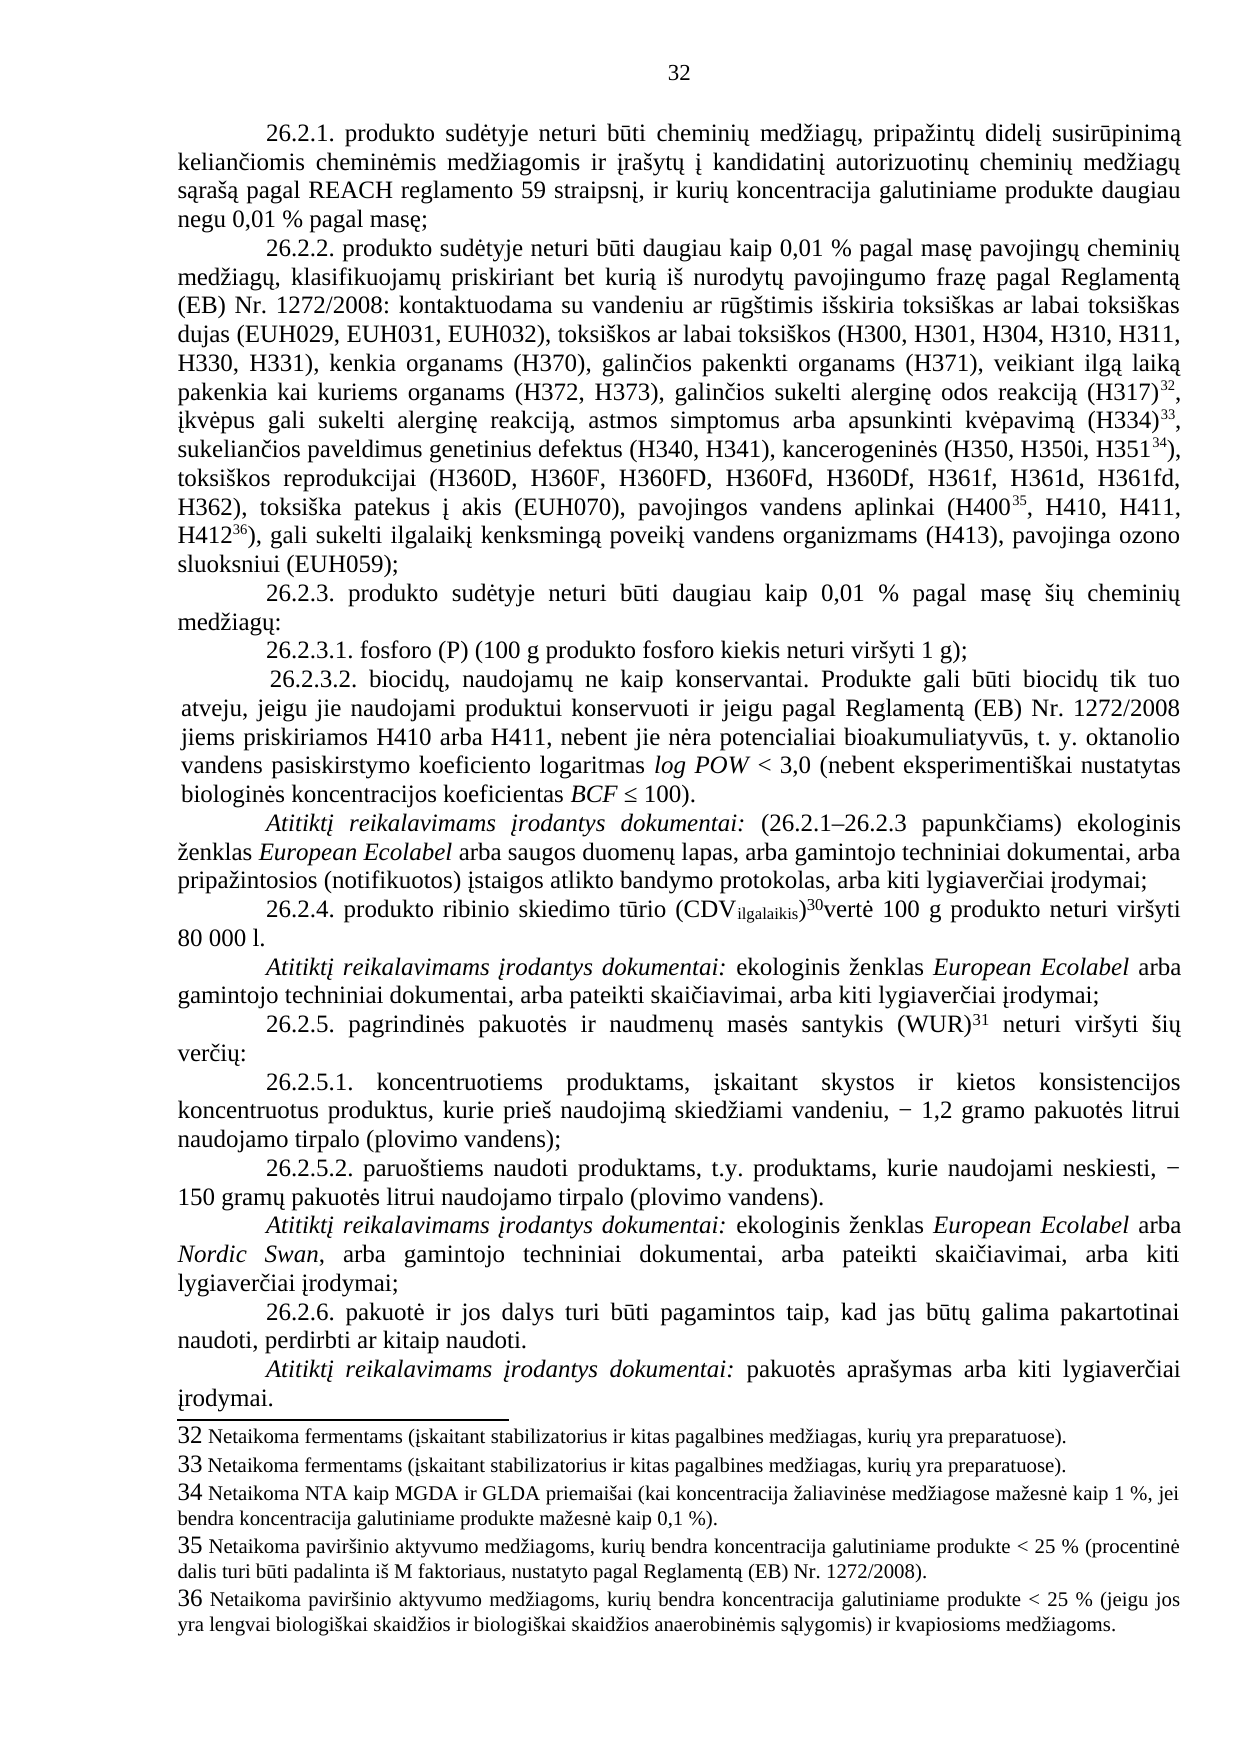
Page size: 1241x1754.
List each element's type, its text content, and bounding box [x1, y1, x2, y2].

text 26.2.3. produkto sudėtyje neturi būti daugiau kaip 0,01 % pagal masę šių cheminių medžiagų: [177, 578, 1181, 636]
text 26.2.5.1. koncentruotiems produktams, įskaitant skystos ir kietos konsistencijos koncentruotus produktus, kurie prieš naudojimą skiedžiami vandeniu, − 1,2 gramo pakuotės litrui naudojamo tirpalo (plovimo vandens); [177, 1067, 1181, 1153]
text 26.2.1. produkto sudėtyje neturi būti cheminių medžiagų, pripažintų didelį susirūpinimą keliančiomis cheminėmis medžiagomis ir įrašytų į kandidatinį autorizuotinų cheminių medžiagų sąrašą pagal REACH reglamento 59 straipsnį, ir kurių koncentracija galutiniame produkte daugiau negu 0,01 % pagal masę; [177, 118, 1181, 233]
text Netaikoma fermentams (įskaitant stabilizatorius ir kitas pagalbines medžiagas, kurių yra preparatuose). [177, 1449, 1181, 1477]
text 26.2.5.2. paruoštiems naudoti produktams, t.y. produktams, kurie naudojami neskiesti, − 150 gramų pakuotės litrui naudojamo tirpalo (plovimo vandens). [177, 1153, 1181, 1211]
text Atitiktį reikalavimams įrodantys dokumentai: (26.2.1–26.2.3 papunkčiams) ekologinis ženklas European Ecolabel arba saugos duomenų lapas, arba gamintojo techniniai dokumentai, arba pripažintosios (notifikuotos) įstaigos atlikto bandymo protokolas, arba kiti lygiaverčiai įrodymai; [177, 808, 1181, 894]
text Netaikoma paviršinio aktyvumo medžiagoms, kurių bendra koncentracija galutiniame produkte < 25 % (jeigu jos yra lengvai biologiškai skaidžios ir biologiškai skaidžios anaerobinėmis sąlygomis) ir kvapiosioms medžiagoms. [177, 1583, 1181, 1636]
text 26.2.3.2. biocidų, naudojamų ne kaip konservantai. Produkte gali būti biocidų tik tuo atveju, jeigu jie naudojami produktui konservuoti ir jeigu pagal Reglamentą (EB) Nr. 1272/2008 jiems priskiriamos H410 arba H411, nebent jie nėra potencialiai bioakumuliatyvūs, t. y. oktanolio vandens pasiskirstymo koeficiento logaritmas log POW < 3,0 (nebent eksperimentiškai nustatytas biologinės koncentracijos koeficientas BCF ≤ 100). [181, 664, 1181, 808]
text Netaikoma fermentams (įskaitant stabilizatorius ir kitas pagalbines medžiagas, kurių yra preparatuose). [177, 1420, 1181, 1449]
text 26.2.2. produkto sudėtyje neturi būti daugiau kaip 0,01 % pagal masę pavojingų cheminių medžiagų, klasifikuojamų priskiriant bet kurią iš nurodytų pavojingumo frazę pagal Reglamentą (EB) Nr. 1272/2008: kontaktuodama su vandeniu ar rūgštimis išskiria toksiškas ar labai toksiškas dujas (EUH029, EUH031, EUH032), toksiškos ar labai toksiškos (H300, H301, H304, H310, H311, H330, H331), kenkia organams (H370), galinčios pakenkti organams (H371), veikiant ilgą laiką pakenkia kai kuriems organams (H372, H373), galinčios sukelti alerginę odos reakciją (H317), įkvėpus gali sukelti alerginę reakciją, astmos simptomus arba apsunkinti kvėpavimą (H334), sukeliančios paveldimus genetinius defektus (H340, H341), kancerogeninės (H350, H350i, H351), toksiškos reprodukcijai (H360D, H360F, H360FD, H360Fd, H360Df, H361f, H361d, H361fd, H362), toksiška patekus į akis (EUH070), pavojingos vandens aplinkai (H400, H410, H411, H412), gali sukelti ilgalaikį kenksmingą poveikį vandens organizmams (H413), pavojinga ozono sluoksniui (EUH059); [177, 233, 1181, 578]
text 26.2.3.1. fosforo (P) (100 g produkto fosforo kiekis neturi viršyti 1 g); [177, 636, 1181, 664]
text 26.2.4. produkto ribinio skiedimo tūrio (CDVilgalaikis)30vertė 100 g produkto neturi viršyti 80 000 l. [177, 894, 1181, 952]
text Netaikoma NTA kaip MGDA ir GLDA priemaišai (kai koncentracija žaliavinėse medžiagose mažesnė kaip 1 %, jei bendra koncentracija galutiniame produkte mažesnė kaip 0,1 %). [177, 1477, 1181, 1530]
text 26.2.5. pagrindinės pakuotės ir naudmenų masės santykis (WUR)31 neturi viršyti šių verčių: [177, 1009, 1181, 1067]
text Atitiktį reikalavimams įrodantys dokumentai: ekologinis ženklas European Ecolabel arba Nordic Swan, arba gamintojo techniniai dokumentai, arba pateikti skaičiavimai, arba kiti lygiaverčiai įrodymai; [177, 1211, 1181, 1297]
text 26.2.6. pakuotė ir jos dalys turi būti pagamintos taip, kad jas būtų galima pakartotinai naudoti, perdirbti ar kitaip naudoti. [177, 1297, 1181, 1354]
text Atitiktį reikalavimams įrodantys dokumentai: ekologinis ženklas European Ecolabel arba gamintojo techniniai dokumentai, arba pateikti skaičiavimai, arba kiti lygiaverčiai įrodymai; [177, 952, 1181, 1009]
text Netaikoma paviršinio aktyvumo medžiagoms, kurių bendra koncentracija galutiniame produkte < 25 % (procentinė dalis turi būti padalinta iš M faktoriaus, nustatyto pagal Reglamentą (EB) Nr. 1272/2008). [177, 1530, 1181, 1583]
text Atitiktį reikalavimams įrodantys dokumentai: pakuotės aprašymas arba kiti lygiaverčiai įrodymai. [177, 1354, 1181, 1412]
